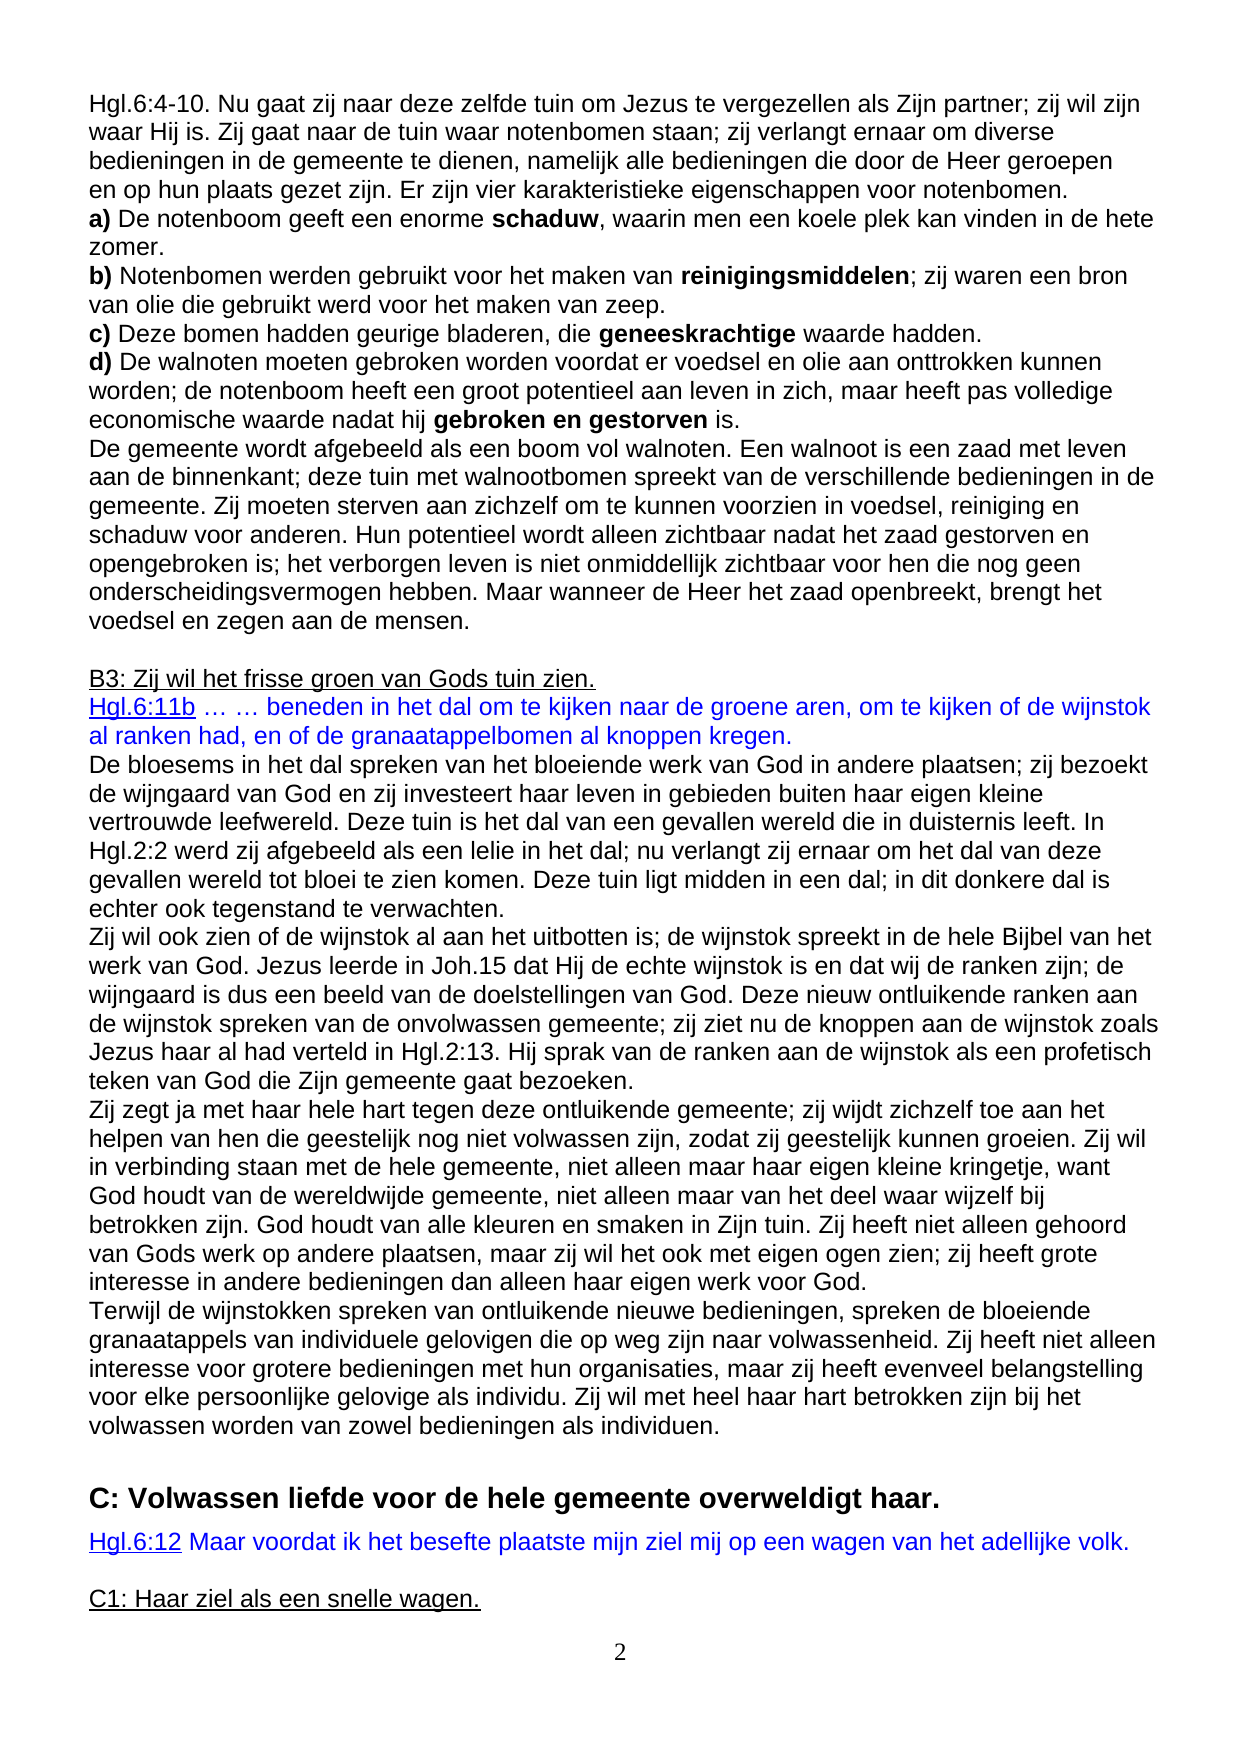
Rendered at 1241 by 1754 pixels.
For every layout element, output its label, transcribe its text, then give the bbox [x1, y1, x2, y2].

text Terwijl de wijnstokken spreken van ontluikende nieuwe bedieningen, spreken de bloeiende granaatappels van individuele gelovigen die op weg zijn naar volwassenheid. Zij heeft niet alleen interesse voor grotere bedieningen met hun organisaties, maar zij heeft evenveel belangstelling voor elke persoonlijke gelovige als individu. Zij wil met heel haar hart betrokken zijn bij het volwassen worden van zowel bedieningen als individuen. [88, 1296, 1163, 1440]
text B3: Zij wil het frisse groen van Gods tuin zien. [88, 663, 1163, 692]
text b) Notenbomen werden gebruikt voor het maken van reinigingsmiddelen; zij waren een bron van olie die gebruikt werd voor het maken van zeep. [88, 261, 1163, 318]
text Zij zegt ja met haar hele hart tegen deze ontluikende gemeente; zij wijdt zichzelf toe aan het helpen van hen die geestelijk nog niet volwassen zijn, zodat zij geestelijk kunnen groeien. Zij wil in verbinding staan met de hele gemeente, niet alleen maar haar eigen kleine kringetje, want God houdt van de wereldwijde gemeente, niet alleen maar van het deel waar wijzelf bij betrokken zijn. God houdt van alle kleuren en smaken in Zijn tuin. Zij heeft niet alleen gehoord van Gods werk op andere plaatsen, maar zij wil het ook met eigen ogen zien; zij heeft grote interesse in andere bedieningen dan alleen haar eigen werk voor God. [88, 1095, 1163, 1296]
text Zij wil ook zien of de wijnstok al aan het uitbotten is; de wijnstok spreekt in de hele Bijbel van het werk van God. Jezus leerde in Joh.15 dat Hij de echte wijnstok is en dat wij de ranken zijn; de wijngaard is dus een beeld van de doelstellingen van God. Deze nieuw ontluikende ranken aan de wijnstok spreken van de onvolwassen gemeente; zij ziet nu de knoppen aan de wijnstok zoals Jezus haar al had verteld in Hgl.2:13. Hij sprak van de ranken aan de wijnstok als een profetisch teken van God die Zijn gemeente gaat bezoeken. [88, 922, 1163, 1095]
text C1: Haar ziel als een snelle wagen. [88, 1584, 1163, 1613]
text De bloesems in het dal spreken van het bloeiende werk van God in andere plaatsen; zij bezoekt de wijngaard van God en zij investeert haar leven in gebieden buiten haar eigen kleine vertrouwde leefwereld. Deze tuin is het dal van een gevallen wereld die in duisternis leeft. In Hgl.2:2 werd zij afgebeeld als een lelie in het dal; nu verlangt zij ernaar om het dal van deze gevallen wereld tot bloei te zien komen. Deze tuin ligt midden in een dal; in dit donkere dal is echter ook tegenstand te verwachten. [88, 750, 1163, 922]
text Hgl.6:11b … … beneden in het dal om te kijken naar de groene aren, om te kijken of de wijnstok al ranken had, en of de granaatappelbomen al knoppen kregen. [88, 692, 1163, 750]
text bedieningen in de gemeente te dienen, namelijk alle bedieningen die door de Heer geroepen [88, 146, 1163, 175]
text Hgl.6:4-10. Nu gaat zij naar deze zelfde tuin om Jezus te vergezellen als Zijn partner; zij wil zijn waar Hij is. Zij gaat naar de tuin waar notenbomen staan; zij verlangt ernaar om diverse [88, 88, 1163, 146]
text a) De notenboom geeft een enorme schaduw, waarin men een koele plek kan vinden in de hete zomer. [88, 203, 1163, 261]
text Hgl.6:12 Maar voordat ik het besefte plaatste mijn ziel mij op een wagen van het adellijke volk. [88, 1527, 1163, 1556]
text De gemeente wordt afgebeeld als een boom vol walnoten. Een walnoot is een zaad met leven aan de binnenkant; deze tuin met walnootbomen spreekt van de verschillende bedieningen in de gemeente. Zij moeten sterven aan zichzelf om te kunnen voorzien in voedsel, reiniging en schaduw voor anderen. Hun potentieel wordt alleen zichtbaar nadat het zaad gestorven en opengebroken is; het verborgen leven is niet onmiddellijk zichtbaar voor hen die nog geen onderscheidingsvermogen hebben. Maar wanneer de Heer het zaad openbreekt, brengt het voedsel en zegen aan de mensen. [88, 433, 1163, 635]
text c) Deze bomen hadden geurige bladeren, die geneeskrachtige waarde hadden. [88, 318, 1163, 347]
text d) De walnoten moeten gebroken worden voordat er voedsel en olie aan onttrokken kunnen worden; de notenboom heeft een groot potentieel aan leven in zich, maar heeft pas volledige economische waarde nadat hij gebroken en gestorven is. [88, 347, 1163, 433]
subtitle C: Volwassen liefde voor de hele gemeente overweldigt haar. [88, 1481, 1152, 1514]
text en op hun plaats gezet zijn. Er zijn vier karakteristieke eigenschappen voor notenbomen. [88, 175, 1163, 203]
